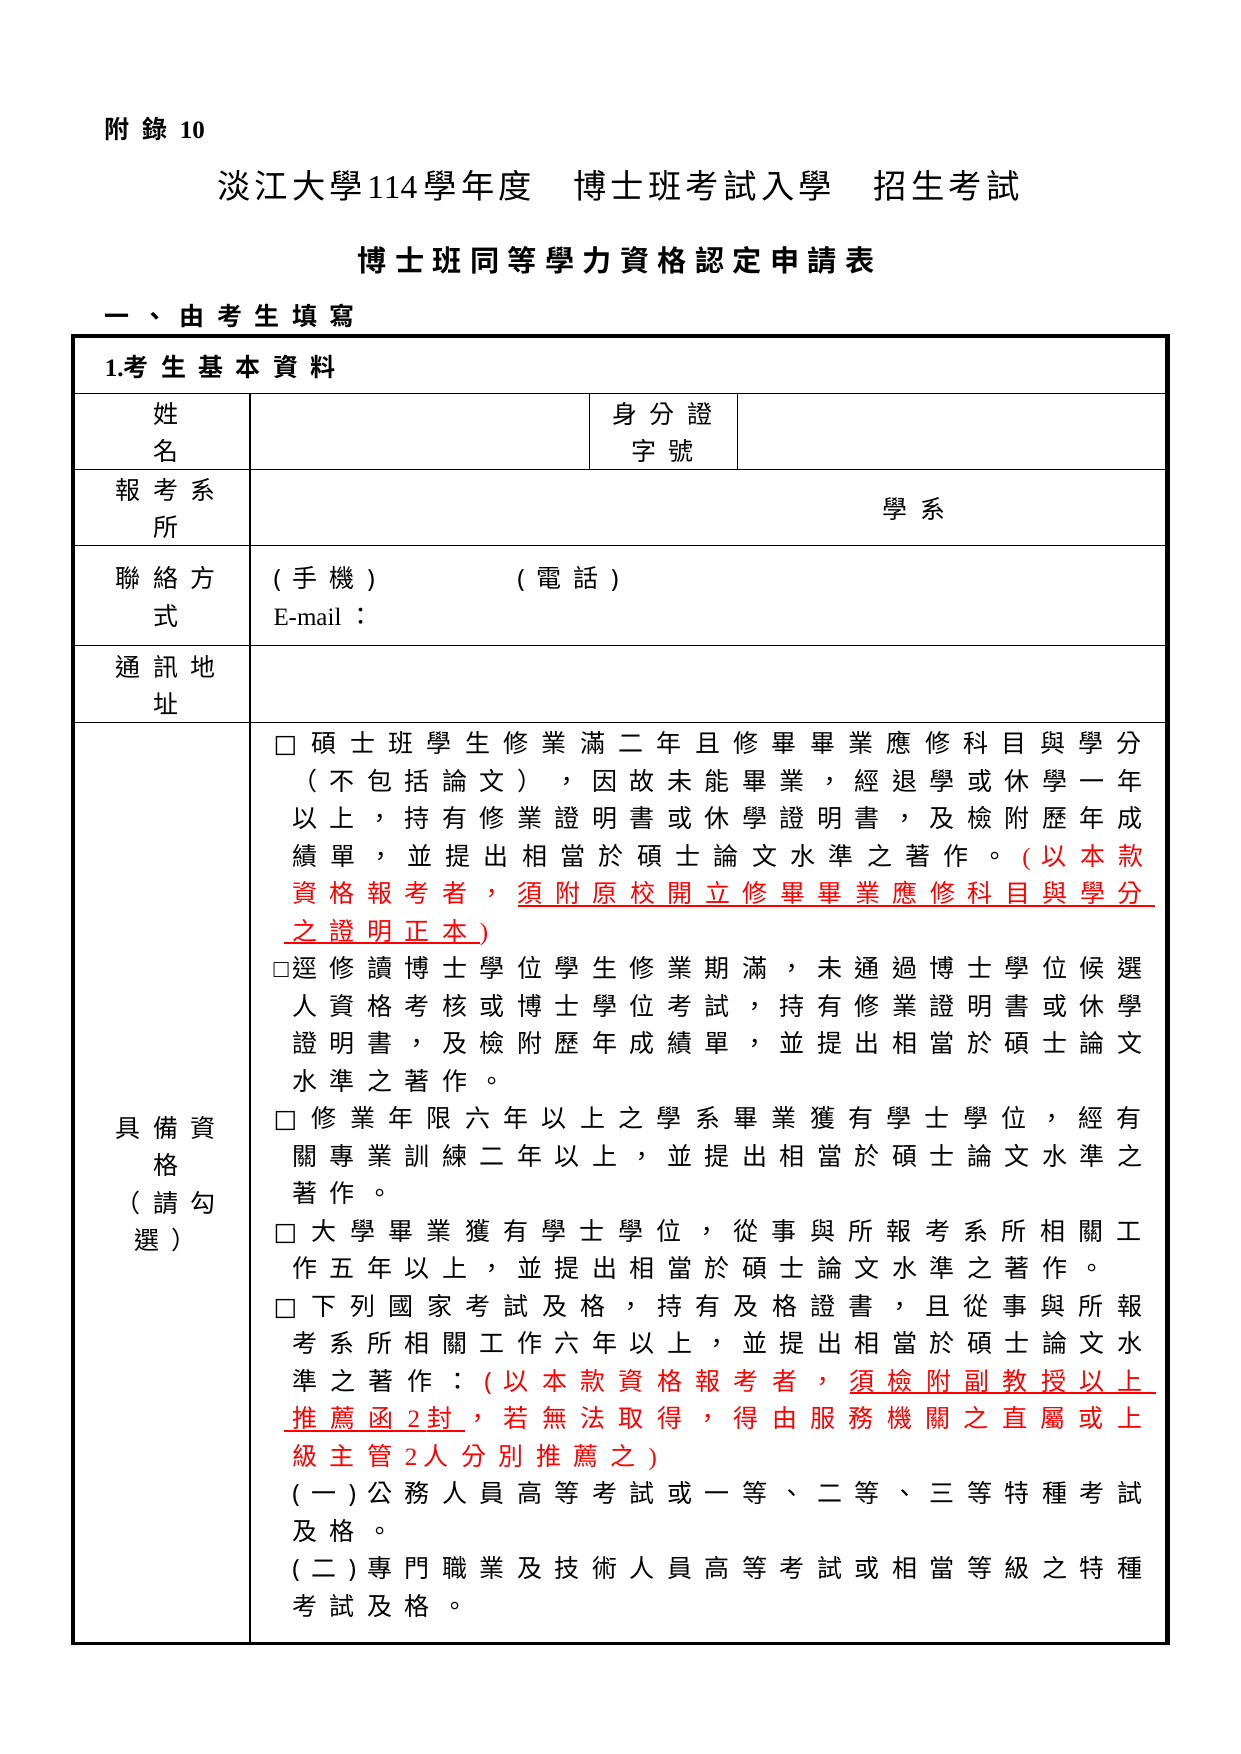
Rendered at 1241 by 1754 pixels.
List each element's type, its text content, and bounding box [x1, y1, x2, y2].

text 一、由考生填寫 [75, 296, 1136, 334]
table_cell 姓 名 [75, 394, 249, 469]
text 博士班同等學力資格認定申請表 [104, 221, 1136, 296]
table_cell [251, 394, 589, 469]
table_cell 學系 [251, 470, 1165, 545]
table_cell 通訊地址 [75, 646, 249, 722]
table_cell □碩士班學生修業滿二年且修畢畢業應修科目與學分（不包括論文），因故未能畢業，經退學或休學一年以上，持有修業證明書或休學證明書，及檢附歷年成績單，並提出相當於碩士論文水準之著作。(以本款資格報考者，須附原校開立修畢畢業應修科目與學分之證明正本) □逕修讀博士學位學生修業期滿，未通過博士學位候選人資格考核或博士學位考試，持有修業證明書或休學證明書，及檢附歷年成績單，並提出相當於碩士論文水準之著作。 □修業年限六年以上之學系畢業獲有學士學位，經有關專業訓練二年以上，並提出相當於碩士論文水準之著作。 □大學畢業獲有學士學位，從事與所報考系所相關工作五年以上，並提出相當於碩士論文水準之著作。 □下列國家考試及格，持有及格證書，且從事與所報考系所相關工作六年以上，並提出相當於碩士論文水準之著作：(以本款資格報考者，須檢附副教授以上推薦函2封，若無法取得，得由服務機關之直屬或上級主管2人分別推薦之) (一)公務人員高等考試或一等、二等、三等特種考試及格。 (二)專門職業及技術人員高等考試或相當等級之特種考試及格。 [251, 723, 1165, 1642]
text 淡江大學114學年度 博士班考試入學 招生考試 [104, 146, 1136, 221]
table_cell 報考系所 [75, 470, 249, 545]
table_cell 身分證字號 [590, 394, 737, 469]
subtitle 附錄10 [104, 109, 1136, 146]
table_cell [251, 646, 1165, 722]
table_cell 聯絡方式 [75, 546, 249, 645]
table_cell 具備資格 （請勾選） [75, 723, 249, 1642]
table_header 1.考生基本資料 [75, 338, 1165, 393]
table_cell [738, 394, 1165, 469]
table_cell (手機) (電話) E-mail： [251, 546, 1165, 645]
